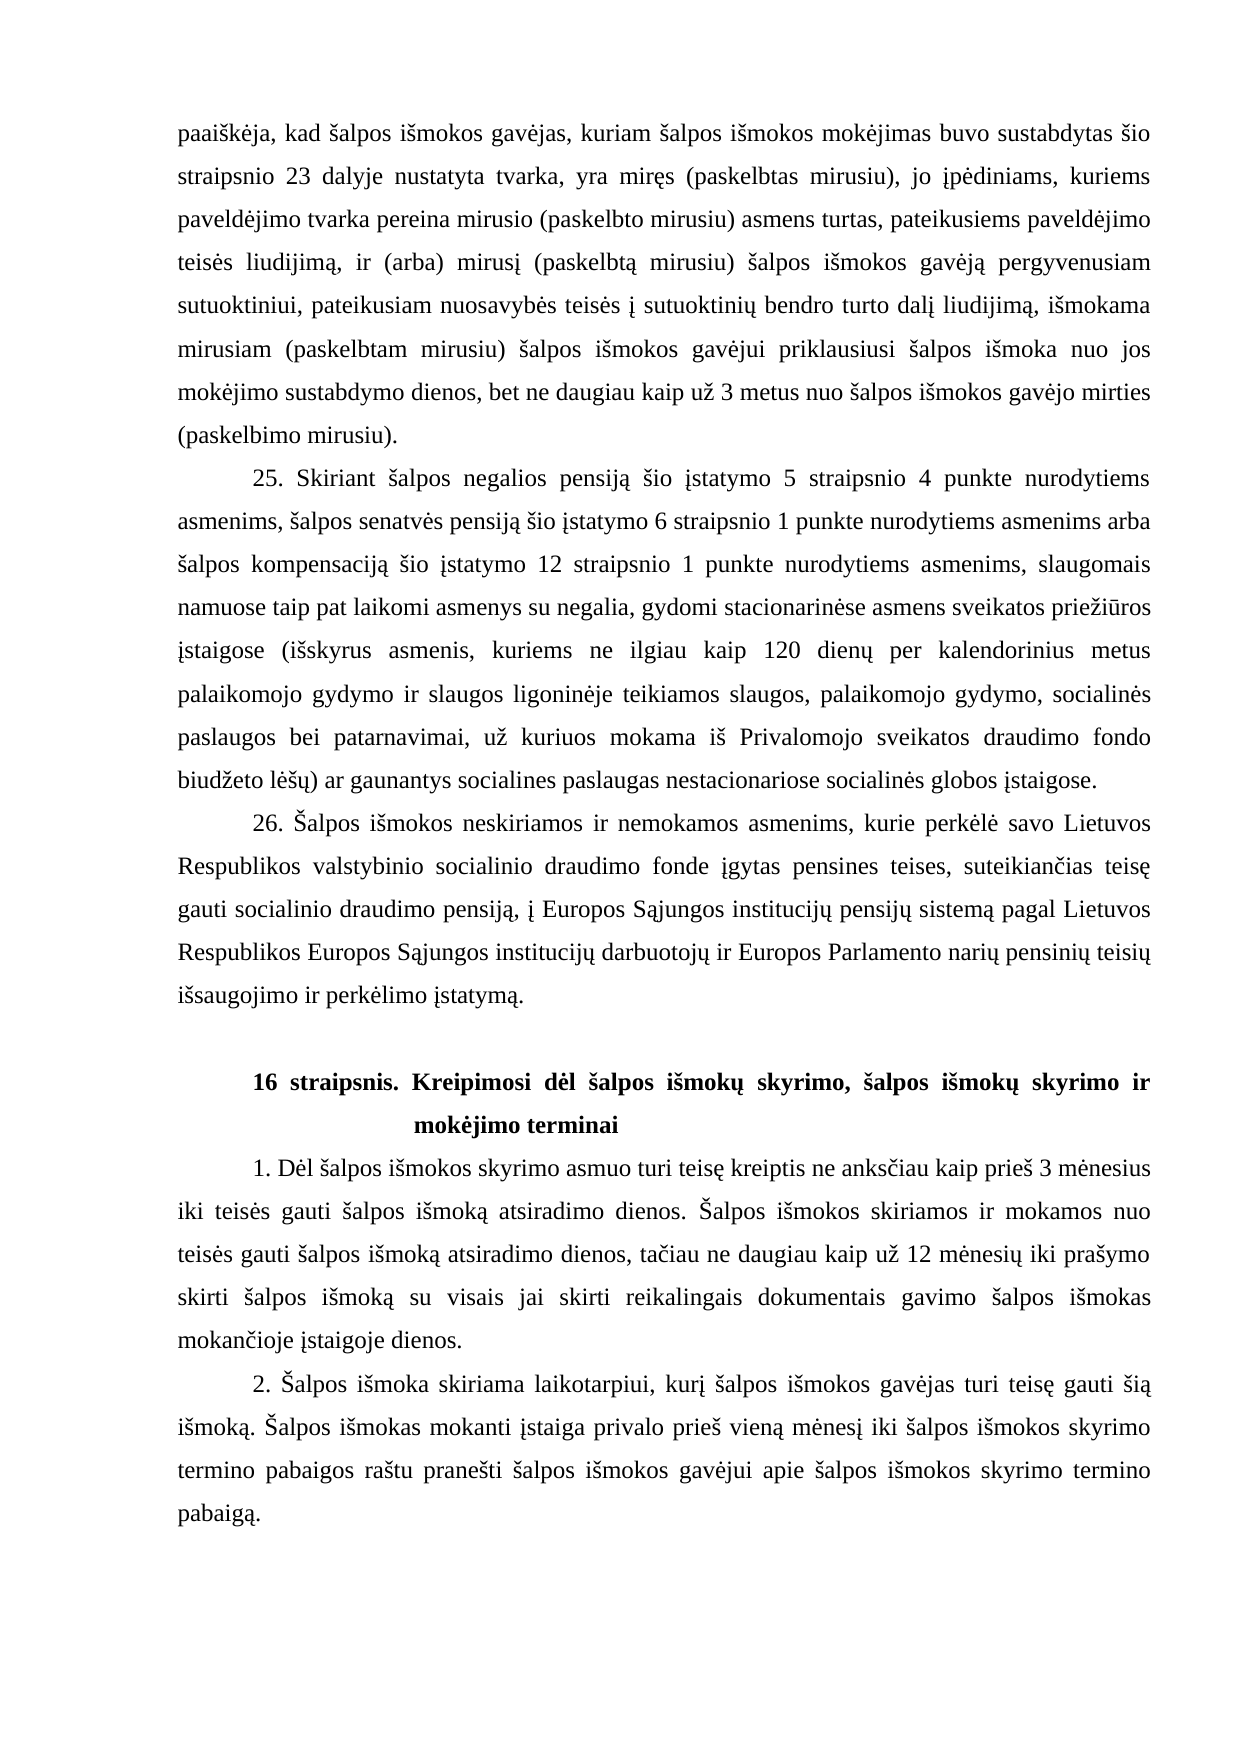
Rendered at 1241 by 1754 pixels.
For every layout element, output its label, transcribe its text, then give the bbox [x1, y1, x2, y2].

text 2. Šalpos išmoka skiriama laikotarpiui, kurį šalpos išmokos gavėjas turi teisę gauti šią išmoką. Šalpos išmokas mokanti įstaiga privalo prieš vieną mėnesį iki šalpos išmokos skyrimo termino pabaigos raštu pranešti šalpos išmokos gavėjui apie šalpos išmokos skyrimo termino pabaigą. [177, 1369, 1152, 1527]
text paaiškėja, kad šalpos išmokos gavėjas, kuriam šalpos išmokos mokėjimas buvo sustabdytas šio straipsnio 23 dalyje nustatyta tvarka, yra miręs (paskelbtas mirusiu), jo įpėdiniams, kuriems paveldėjimo tvarka pereina mirusio (paskelbto mirusiu) asmens turtas, pateikusiems paveldėjimo teisės liudijimą, ir (arba) mirusį (paskelbtą mirusiu) šalpos išmokos gavėją pergyvenusiam sutuoktiniui, pateikusiam nuosavybės teisės į sutuoktinių bendro turto dalį liudijimą, išmokama mirusiam (paskelbtam mirusiu) šalpos išmokos gavėjui priklausiusi šalpos išmoka nuo jos mokėjimo sustabdymo dienos, bet ne daugiau kaip už 3 metus nuo šalpos išmokos gavėjo mirties (paskelbimo mirusiu). [177, 118, 1152, 449]
text 16 straipsnis. Kreipimosi dėl šalpos išmokų skyrimo, šalpos išmokų skyrimo ir mokėjimo terminai [252, 1067, 1152, 1139]
text 25. Skiriant šalpos negalios pensiją šio įstatymo 5 straipsnio 4 punkte nurodytiems asmenims, šalpos senatvės pensiją šio įstatymo 6 straipsnio 1 punkte nurodytiems asmenims arba šalpos kompensaciją šio įstatymo 12 straipsnio 1 punkte nurodytiems asmenims, slaugomais namuose taip pat laikomi asmenys su negalia, gydomi stacionarinėse asmens sveikatos priežiūros įstaigose (išskyrus asmenis, kuriems ne ilgiau kaip 120 dienų per kalendorinius metus palaikomojo gydymo ir slaugos ligoninėje teikiamos slaugos, palaikomojo gydymo, socialinės paslaugos bei patarnavimai, už kuriuos mokama iš Privalomojo sveikatos draudimo fondo biudžeto lėšų) ar gaunantys socialines paslaugas nestacionariose socialinės globos įstaigose. [177, 463, 1152, 794]
text 26. Šalpos išmokos neskiriamos ir nemokamos asmenims, kurie perkėlė savo Lietuvos Respublikos valstybinio socialinio draudimo fonde įgytas pensines teises, suteikiančias teisę gauti socialinio draudimo pensiją, į Europos Sąjungos institucijų pensijų sistemą pagal Lietuvos Respublikos Europos Sąjungos institucijų darbuotojų ir Europos Parlamento narių pensinių teisių išsaugojimo ir perkėlimo įstatymą. [177, 808, 1152, 1009]
text 1. Dėl šalpos išmokos skyrimo asmuo turi teisę kreiptis ne anksčiau kaip prieš 3 mėnesius iki teisės gauti šalpos išmoką atsiradimo dienos. Šalpos išmokos skiriamos ir mokamos nuo teisės gauti šalpos išmoką atsiradimo dienos, tačiau ne daugiau kaip už 12 mėnesių iki prašymo skirti šalpos išmoką su visais jai skirti reikalingais dokumentais gavimo šalpos išmokas mokančioje įstaigoje dienos. [177, 1153, 1152, 1354]
